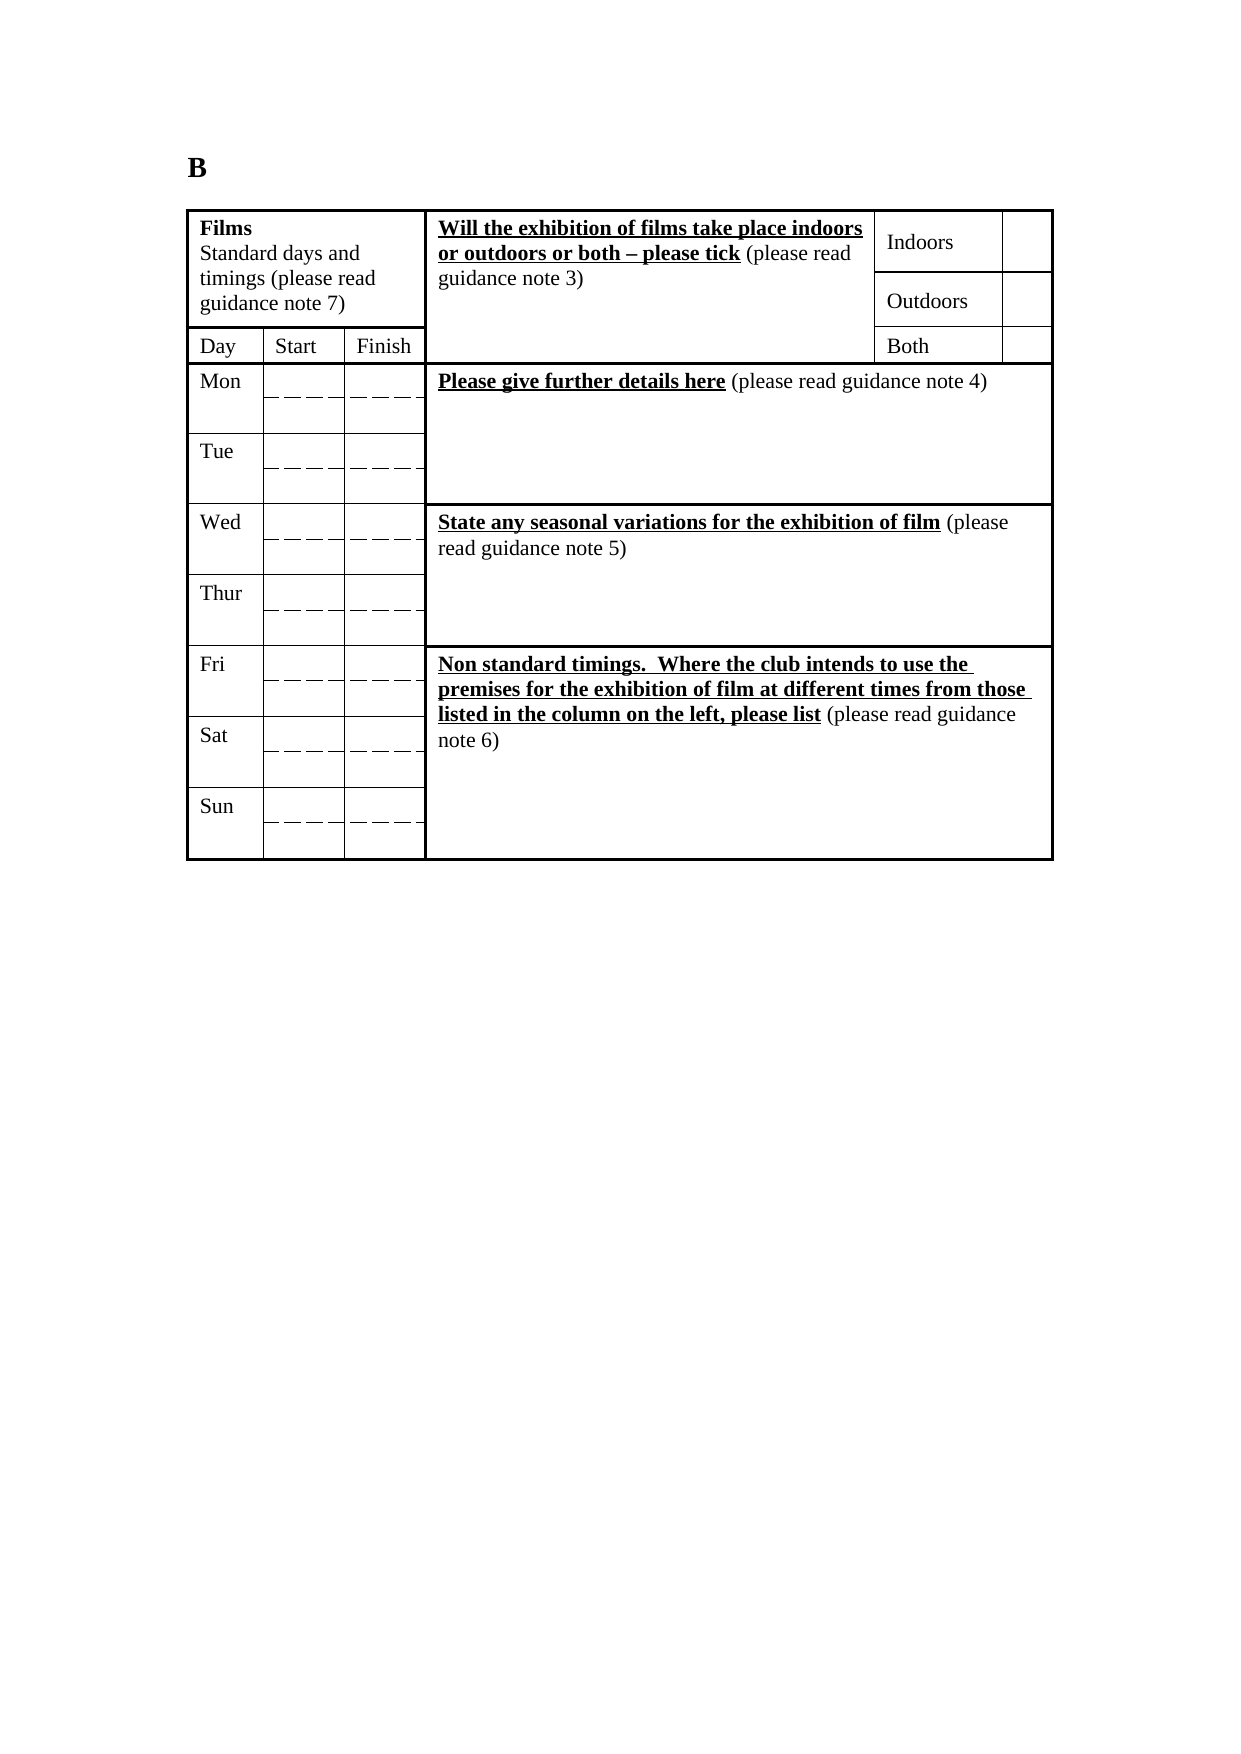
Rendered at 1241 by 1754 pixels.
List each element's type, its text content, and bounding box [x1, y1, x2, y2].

table_cell [345, 717, 424, 751]
table_cell Day [189, 329, 263, 362]
table_cell [264, 680, 344, 716]
table_cell Outdoors [875, 273, 1002, 326]
table_cell [345, 788, 424, 822]
table_cell Both [875, 327, 1002, 362]
table_cell Thur [189, 575, 263, 645]
table_cell [345, 468, 424, 503]
table_cell [264, 504, 344, 539]
table_cell [264, 717, 344, 751]
table_cell [345, 397, 424, 432]
table_cell Please give further details here (please read guidance note 4) [427, 365, 1051, 503]
table_cell [345, 646, 424, 680]
table_cell State any seasonal variations for the exhibition of film (please read guidance note 5) [427, 506, 1051, 645]
table_cell [345, 434, 424, 468]
table_cell [264, 365, 344, 397]
table_cell Wed [189, 504, 263, 574]
table_cell [1003, 327, 1051, 362]
table_header Indoors [875, 212, 1002, 271]
table_cell [345, 575, 424, 609]
table_header Will the exhibition of films take place indoors or outdoors or both – please tick (please read guidance note 3) [427, 212, 874, 362]
table_cell [264, 610, 344, 645]
table_cell [345, 822, 424, 857]
table_cell Non standard timings. Where the club intends to use the premises for the exhibition of film at different times from those listed in the column on the left, please list (please read guidance note 6) [427, 648, 1051, 857]
table_cell [264, 397, 344, 432]
table_cell [264, 822, 344, 857]
table_cell Sat [189, 717, 263, 787]
table_cell [264, 751, 344, 787]
table_cell [345, 680, 424, 716]
table_cell [345, 504, 424, 539]
table_cell [264, 646, 344, 680]
table_cell Sun [189, 788, 263, 857]
table_cell [345, 539, 424, 574]
table_cell [345, 610, 424, 645]
table_header [1003, 212, 1051, 271]
table_cell Tue [189, 434, 263, 503]
table_cell Fri [189, 646, 263, 716]
table_cell [1003, 273, 1051, 326]
table_header Films Standard days and timings (please read guidance note 7) [189, 212, 424, 326]
table_cell [264, 539, 344, 574]
table_cell [345, 365, 424, 397]
table_cell [264, 788, 344, 822]
table_cell Start [264, 329, 344, 362]
table_cell Finish [345, 329, 424, 362]
table_cell [264, 575, 344, 609]
table_cell [264, 468, 344, 503]
text B [187, 150, 1053, 183]
table_cell Mon [189, 365, 263, 432]
table_cell [264, 434, 344, 468]
table_cell [345, 751, 424, 787]
